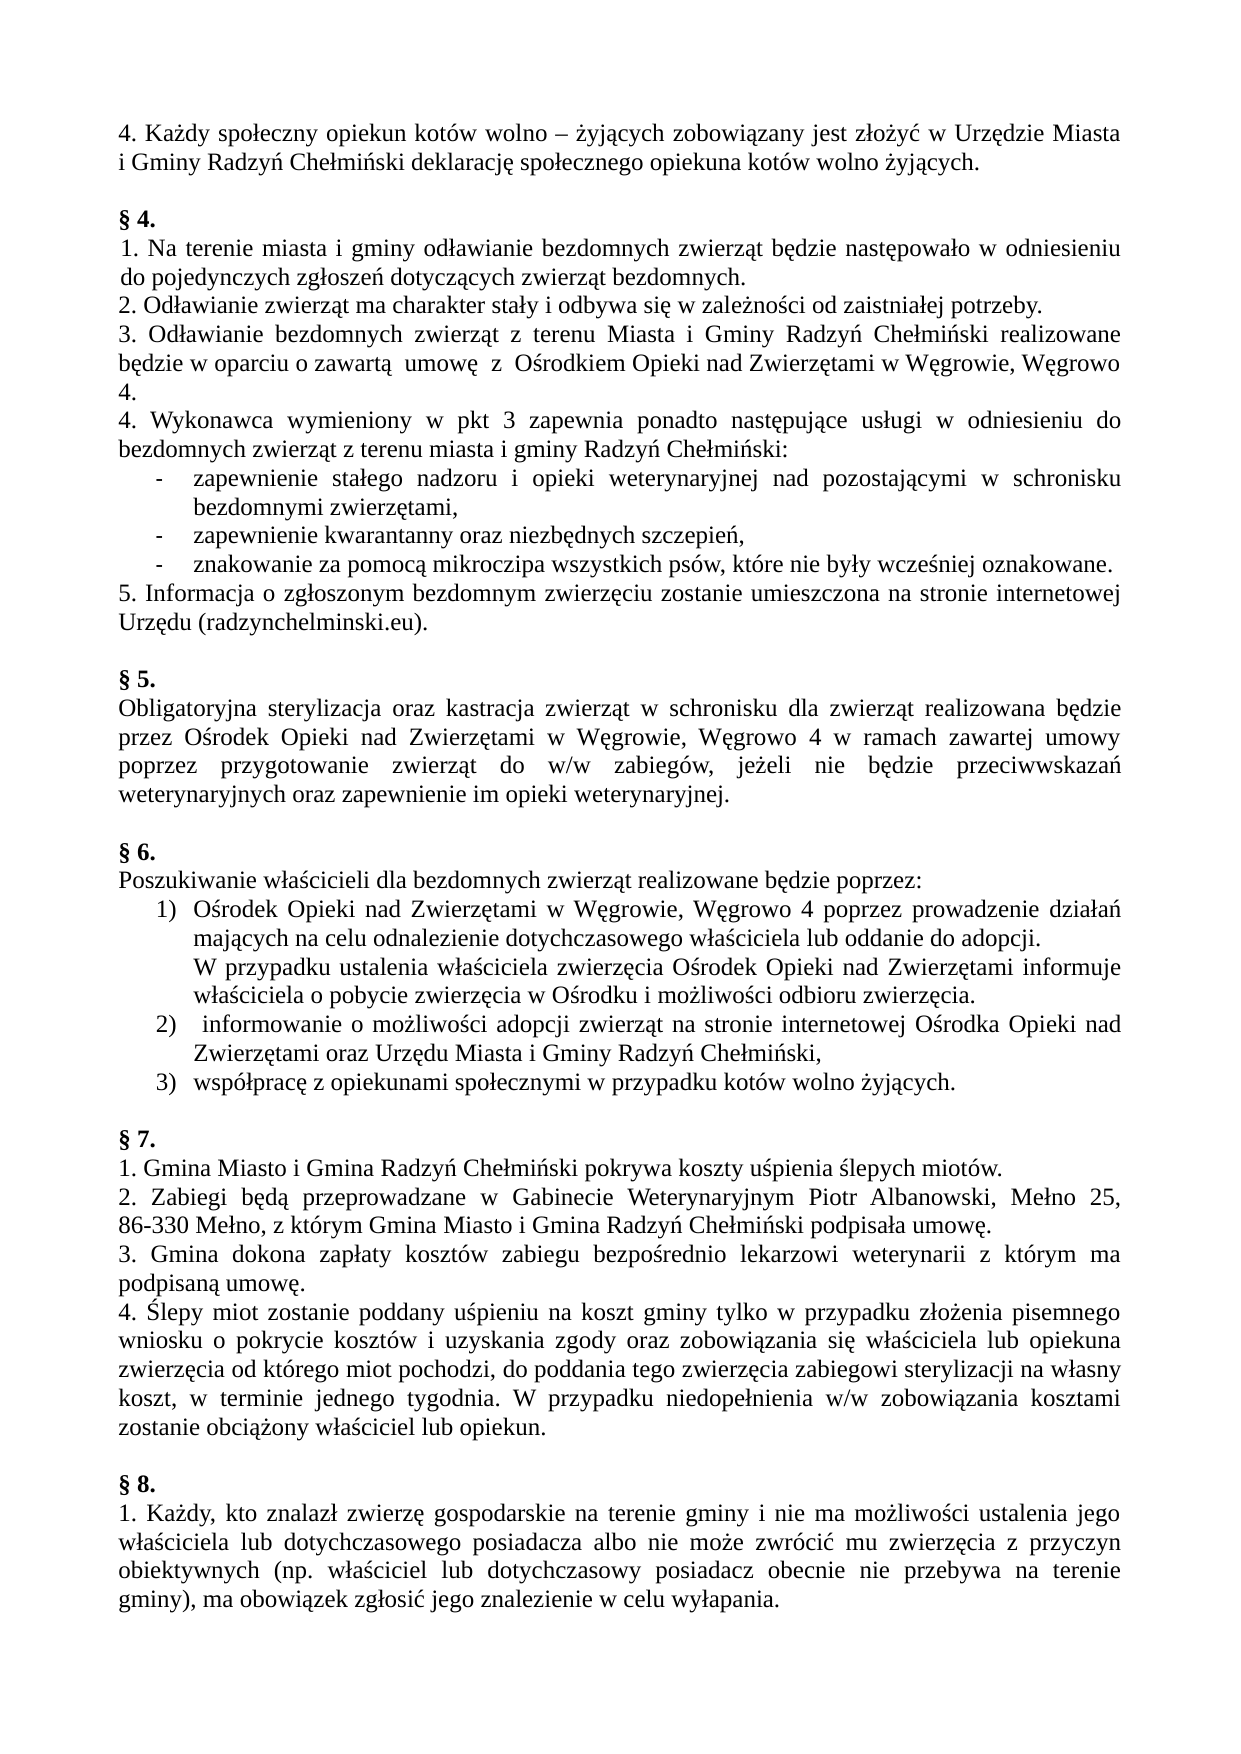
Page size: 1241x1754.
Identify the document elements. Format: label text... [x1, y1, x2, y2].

text § 4. [118, 204, 1122, 233]
text 1. Na terenie miasta i gminy odławianie bezdomnych zwierząt będzie następowało w odniesieniu do pojedynczych zgłoszeń dotyczących zwierząt bezdomnych. [120, 233, 1122, 291]
text 3. Odławianie bezdomnych zwierząt z terenu Miasta i Gminy Radzyń Chełmiński realizowane będzie w oparciu o zawartą umowę z Ośrodkiem Opieki nad Zwierzętami w Węgrowie, Węgrowo 4. [118, 319, 1122, 406]
text 4. Każdy społeczny opiekun kotów wolno – żyjących zobowiązany jest złożyć w Urzędzie Miasta i Gminy Radzyń Chełmiński deklarację społecznego opiekuna kotów wolno żyjących. [118, 118, 1122, 176]
list znakowanie za pomocą mikroczipa wszystkich psów, które nie były wcześniej oznakowane. [156, 549, 1122, 578]
text 4. Wykonawca wymieniony w pkt 3 zapewnia ponadto następujące usługi w odniesieniu do bezdomnych zwierząt z terenu miasta i gminy Radzyń Chełmiński: [118, 406, 1122, 463]
list zapewnienie stałego nadzoru i opieki weterynaryjnej nad pozostającymi w schronisku bezdomnymi zwierzętami, [156, 463, 1122, 521]
text W przypadku ustalenia właściciela zwierzęcia Ośrodek Opieki nad Zwierzętami informuje właściciela o pobycie zwierzęcia w Ośrodku i możliwości odbioru zwierzęcia. [193, 952, 1122, 1009]
text 2. Zabiegi będą przeprowadzane w Gabinecie Weterynaryjnym Piotr Albanowski, Mełno 25, 86-330 Mełno, z którym Gmina Miasto i Gmina Radzyń Chełmiński podpisała umowę. [118, 1182, 1122, 1239]
text Poszukiwanie właścicieli dla bezdomnych zwierząt realizowane będzie poprzez: [118, 866, 1122, 894]
text Obligatoryjna sterylizacja oraz kastracja zwierząt w schronisku dla zwierząt realizowana będzie przez Ośrodek Opieki nad Zwierzętami w Węgrowie, Węgrowo 4 w ramach zawartej umowy poprzez przygotowanie zwierząt do w/w zabiegów, jeżeli nie będzie przeciwwskazań weterynaryjnych oraz zapewnienie im opieki weterynaryjnej. [118, 693, 1122, 808]
text 2. Odławianie zwierząt ma charakter stały i odbywa się w zależności od zaistniałej potrzeby. [118, 291, 1122, 319]
text 1. Gmina Miasto i Gmina Radzyń Chełmiński pokrywa koszty uśpienia ślepych miotów. [118, 1153, 1122, 1182]
text 3. Gmina dokona zapłaty kosztów zabiegu bezpośrednio lekarzowi weterynarii z którym ma podpisaną umowę. [118, 1239, 1122, 1297]
list Ośrodek Opieki nad Zwierzętami w Węgrowie, Węgrowo 4 poprzez prowadzenie działań mających na celu odnalezienie dotychczasowego właściciela lub oddanie do adopcji. [156, 894, 1122, 952]
list informowanie o możliwości adopcji zwierząt na stronie internetowej Ośrodka Opieki nad Zwierzętami oraz Urzędu Miasta i Gminy Radzyń Chełmiński, [156, 1009, 1122, 1067]
text § 7. [118, 1124, 1122, 1153]
text § 8. [118, 1469, 1122, 1498]
list współpracę z opiekunami społecznymi w przypadku kotów wolno żyjących. [156, 1067, 1122, 1096]
text § 6. [118, 837, 1122, 866]
list zapewnienie kwarantanny oraz niezbędnych szczepień, [156, 521, 1122, 549]
text 5. Informacja o zgłoszonym bezdomnym zwierzęciu zostanie umieszczona na stronie internetowej Urzędu (radzynchelminski.eu). [118, 578, 1122, 636]
text 4. Ślepy miot zostanie poddany uśpieniu na koszt gminy tylko w przypadku złożenia pisemnego wniosku o pokrycie kosztów i uzyskania zgody oraz zobowiązania się właściciela lub opiekuna zwierzęcia od którego miot pochodzi, do poddania tego zwierzęcia zabiegowi sterylizacji na własny koszt, w terminie jednego tygodnia. W przypadku niedopełnienia w/w zobowiązania kosztami zostanie obciążony właściciel lub opiekun. [118, 1297, 1122, 1441]
text 1. Każdy, kto znalazł zwierzę gospodarskie na terenie gminy i nie ma możliwości ustalenia jego właściciela lub dotychczasowego posiadacza albo nie może zwrócić mu zwierzęcia z przyczyn obiektywnych (np. właściciel lub dotychczasowy posiadacz obecnie nie przebywa na terenie gminy), ma obowiązek zgłosić jego znalezienie w celu wyłapania. [118, 1498, 1122, 1613]
text § 5. [118, 664, 1122, 693]
